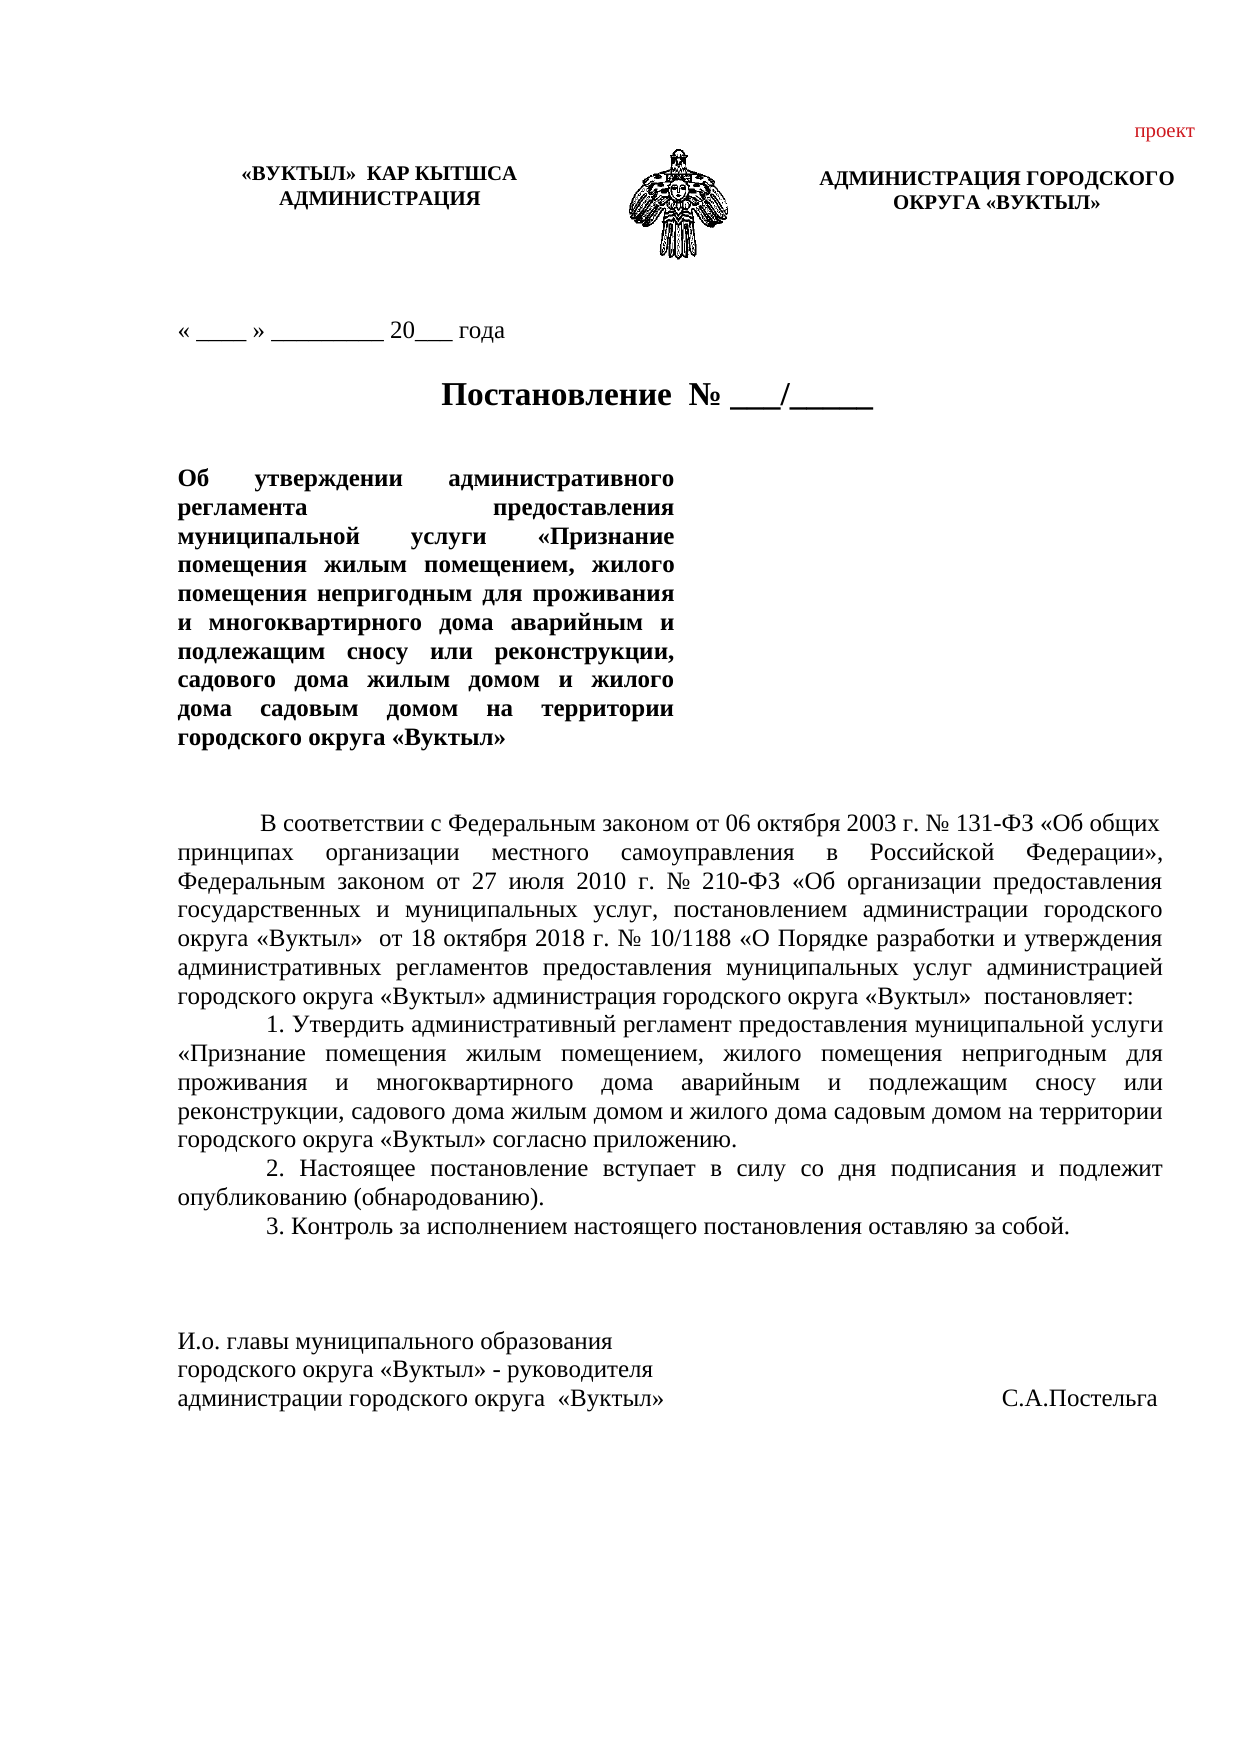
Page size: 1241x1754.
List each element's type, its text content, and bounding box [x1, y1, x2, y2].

text 3. Контроль за исполнением настоящего постановления оставляю за собой. [177, 1211, 1164, 1239]
text 2. Настоящее постановление вступает в силу со дня подписания и подлежит опубликованию (обнародованию). [177, 1153, 1164, 1211]
text принципах организации местного самоуправления в Российской Федерации», Федеральным законом от 27 июля 2010 г. № 210-ФЗ «Об организации предоставления государственных и муниципальных услуг, постановлением администрации городского округа «Вуктыл» от 18 октября 2018 г. № 10/1188 «О Порядке разработки и утверждения административных регламентов предоставления муниципальных услуг администрацией городского округа «Вуктыл» администрация городского округа «Вуктыл» постановляет: [177, 837, 1164, 1009]
picture [605, 118, 755, 290]
text В соответствии с Федеральным законом от 06 октября 2003 г. № 131-ФЗ «Об общих [260, 808, 1164, 837]
text И.о. главы муниципального образования [177, 1326, 1164, 1354]
text « ____ » _________ 20___ года [177, 315, 1164, 344]
table_header [703, 463, 1152, 808]
text городского округа «Вуктыл» - руководителя [177, 1354, 1164, 1383]
table_header проект АДМИНИСТРАЦИЯ ГОРОДСКОГО ОКРУГА «ВУКТЫЛ» [766, 118, 1224, 315]
text администрации городского округа «Вуктыл» С.А.Постельга [177, 1383, 1164, 1412]
table_header «ВУКТЫЛ» КАР КЫТШСА АДМИНИСТРАЦИЯ [117, 118, 594, 315]
text Постановление № ___/_____ [177, 372, 1164, 413]
text 1. Утвердить административный регламент предоставления муниципальной услуги «Признание помещения жилым помещением, жилого помещения непригодным для проживания и многоквартирного дома аварийным и подлежащим сносу или реконструкции, садового дома жилым домом и жилого дома садовым домом на территории городского округа «Вуктыл» согласно приложению. [177, 1009, 1164, 1153]
table_header Об утверждении административного регламента предоставления муниципальной услуги «Признание помещения жилым помещением, жилого помещения непригодным для проживания и многоквартирного дома аварийным и подлежащим сносу или реконструкции, садового дома жилым домом и жилого дома садовым домом на территории городского округа «Вуктыл» [166, 463, 703, 808]
table_header [594, 118, 766, 315]
